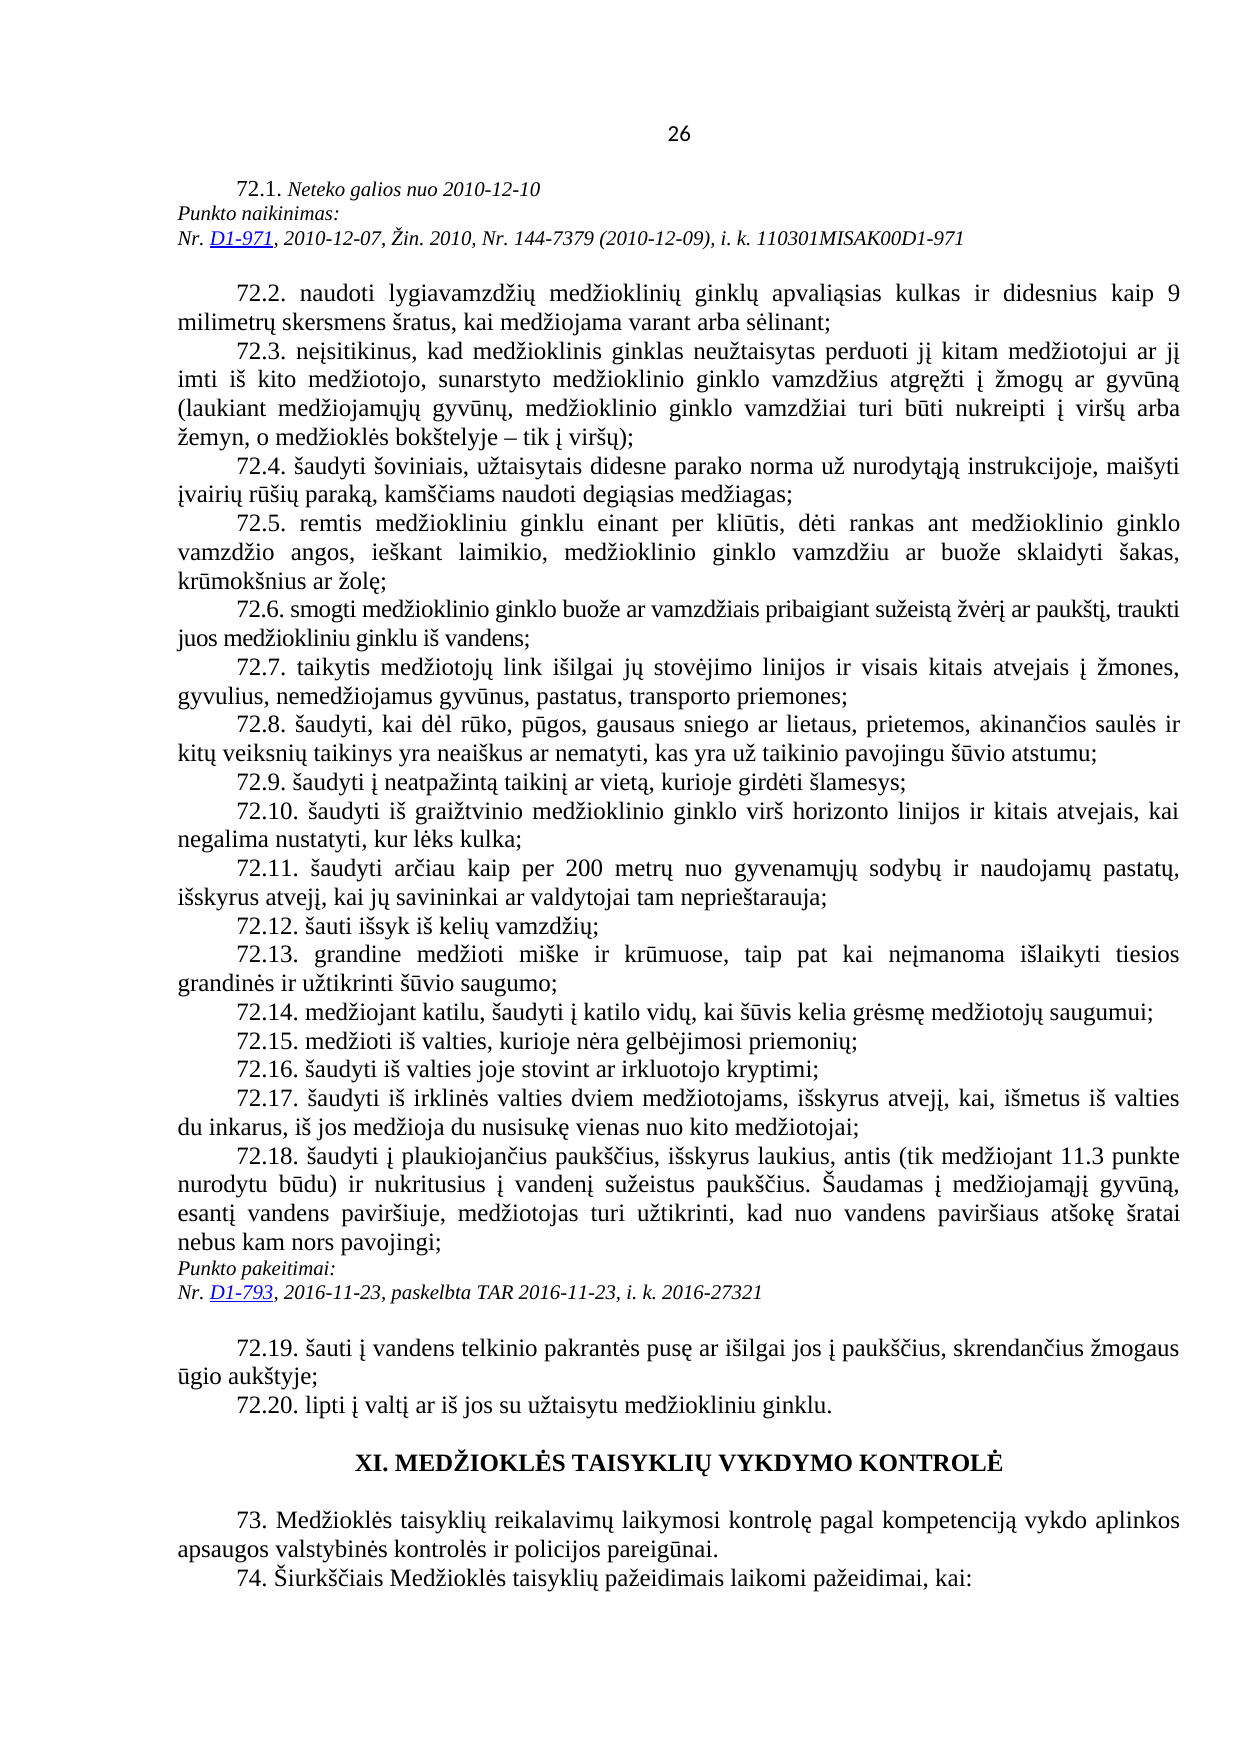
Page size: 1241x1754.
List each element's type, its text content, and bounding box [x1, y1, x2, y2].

text 72.6. smogti medžioklinio ginklo buože ar vamzdžiais pribaigiant sužeistą žvėrį ar paukštį, traukti juos medžiokliniu ginklu iš vandens; [177, 594, 1181, 652]
text 72.18. šaudyti į plaukiojančius paukščius, išskyrus laukius, antis (tik medžiojant 11.3 punkte nurodytu būdu) ir nukritusius į vandenį sužeistus paukščius. Šaudamas į medžiojamąjį gyvūną, esantį vandens paviršiuje, medžiotojas turi užtikrinti, kad nuo vandens paviršiaus atšokę šratai nebus kam nors pavojingi; [177, 1141, 1181, 1256]
text 74. Šiurkščiais Medžioklės taisyklių pažeidimais laikomi pažeidimai, kai: [177, 1563, 1181, 1591]
text 72.4. šaudyti šoviniais, užtaisytais didesne parako norma už nurodytąją instrukcijoje, maišyti įvairių rūšių paraką, kamščiams naudoti degiąsias medžiagas; [177, 451, 1181, 508]
text 73. Medžioklės taisyklių reikalavimų laikymosi kontrolę pagal kompetenciją vykdo aplinkos apsaugos valstybinės kontrolės ir policijos pareigūnai. [177, 1505, 1181, 1563]
text 72.12. šauti išsyk iš kelių vamzdžių; [177, 911, 1181, 939]
text XI. MEDŽIOKLĖS TAISYKLIŲ VYKDYMO KONTROLĖ [177, 1448, 1181, 1476]
text 72.16. šaudyti iš valties joje stovint ar irkluotojo kryptimi; [177, 1054, 1181, 1083]
text 72.2. naudoti lygiavamzdžių medžioklinių ginklų apvaliąsias kulkas ir didesnius kaip 9 milimetrų skersmens šratus, kai medžiojama varant arba sėlinant; [177, 278, 1181, 336]
text 72.15. medžioti iš valties, kurioje nėra gelbėjimosi priemonių; [177, 1026, 1181, 1054]
text 72.7. taikytis medžiotojų link išilgai jų stovėjimo linijos ir visais kitais atvejais į žmones, gyvulius, nemedžiojamus gyvūnus, pastatus, transporto priemones; [177, 652, 1181, 709]
text Punkto naikinimas: [177, 201, 1181, 225]
text 72.14. medžiojant katilu, šaudyti į katilo vidų, kai šūvis kelia grėsmę medžiotojų saugumui; [177, 997, 1181, 1026]
text 72.20. lipti į valtį ar iš jos su užtaisytu medžiokliniu ginklu. [177, 1390, 1181, 1419]
text 72.9. šaudyti į neatpažintą taikinį ar vietą, kurioje girdėti šlamesys; [177, 767, 1181, 796]
text 72.3. neįsitikinus, kad medžioklinis ginklas neužtaisytas perduoti jį kitam medžiotojui ar jį imti iš kito medžiotojo, sunarstyto medžioklinio ginklo vamzdžius atgręžti į žmogų ar gyvūną (laukiant medžiojamųjų gyvūnų, medžioklinio ginklo vamzdžiai turi būti nukreipti į viršų arba žemyn, o medžioklės bokštelyje – tik į viršų); [177, 336, 1181, 451]
text 72.8. šaudyti, kai dėl rūko, pūgos, gausaus sniego ar lietaus, prietemos, akinančios saulės ir kitų veiksnių taikinys yra neaiškus ar nematyti, kas yra už taikinio pavojingu šūvio atstumu; [177, 709, 1181, 767]
text 72.10. šaudyti iš graižtvinio medžioklinio ginklo virš horizonto linijos ir kitais atvejais, kai negalima nustatyti, kur lėks kulka; [177, 796, 1181, 853]
text 72.11. šaudyti arčiau kaip per 200 metrų nuo gyvenamųjų sodybų ir naudojamų pastatų, išskyrus atvejį, kai jų savininkai ar valdytojai tam neprieštarauja; [177, 853, 1181, 911]
text Nr. D1-793, 2016-11-23, paskelbta TAR 2016-11-23, i. k. 2016-27321 [177, 1280, 1181, 1304]
text 72.13. grandine medžioti miške ir krūmuose, taip pat kai neįmanoma išlaikyti tiesios grandinės ir užtikrinti šūvio saugumo; [177, 939, 1181, 997]
text Nr. D1-971, 2010-12-07, Žin. 2010, Nr. 144-7379 (2010-12-09), i. k. 110301MISAK00D1-971 [177, 225, 1181, 249]
text Punkto pakeitimai: [177, 1256, 1181, 1280]
text 72.17. šaudyti iš irklinės valties dviem medžiotojams, išskyrus atvejį, kai, išmetus iš valties du inkarus, iš jos medžioja du nusisukę vienas nuo kito medžiotojai; [177, 1083, 1181, 1141]
text 72.19. šauti į vandens telkinio pakrantės pusę ar išilgai jos į paukščius, skrendančius žmogaus ūgio aukštyje; [177, 1333, 1181, 1390]
text 72.5. remtis medžiokliniu ginklu einant per kliūtis, dėti rankas ant medžioklinio ginklo vamzdžio angos, ieškant laimikio, medžioklinio ginklo vamzdžiu ar buože sklaidyti šakas, krūmokšnius ar žolę; [177, 508, 1181, 594]
text 72.1. Neteko galios nuo 2010-12-10 [177, 175, 1181, 201]
